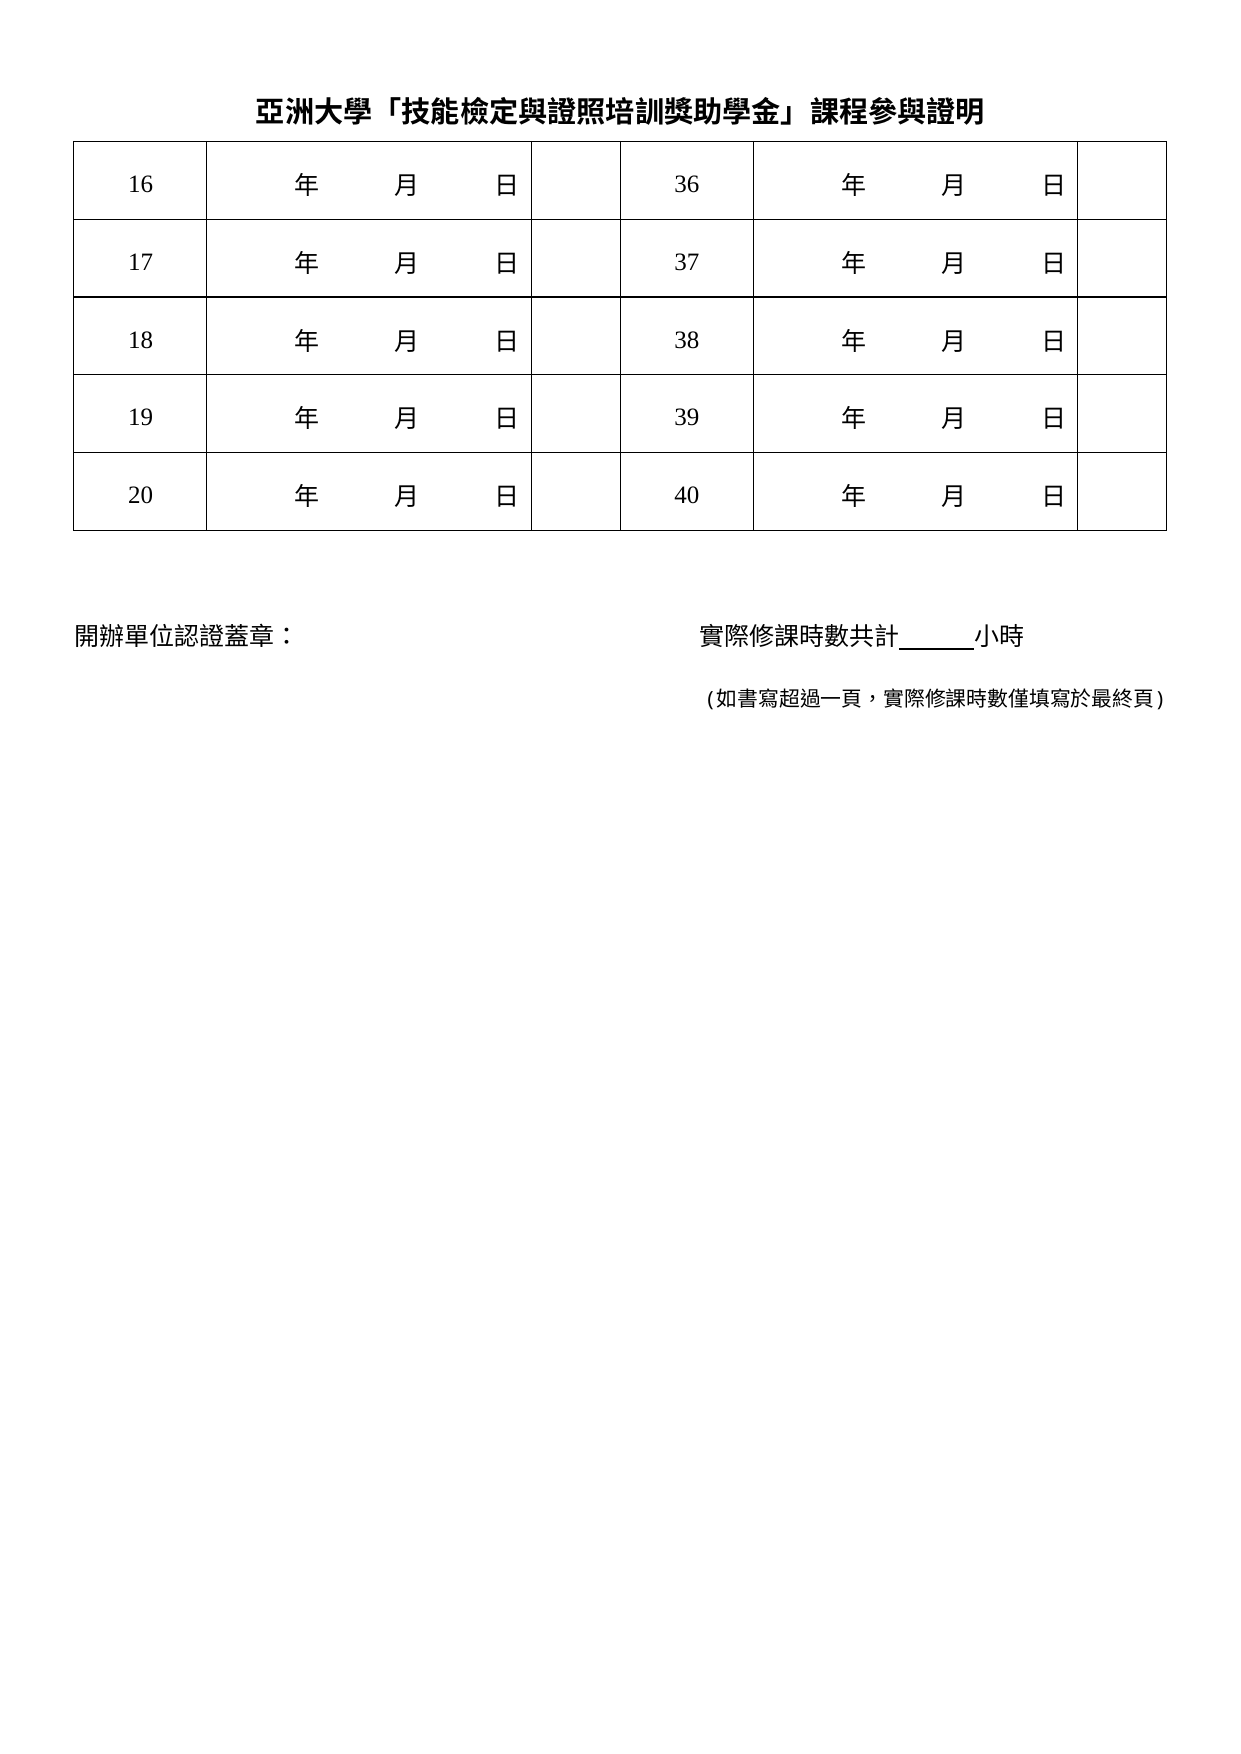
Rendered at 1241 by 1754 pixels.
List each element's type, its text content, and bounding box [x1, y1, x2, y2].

table_cell [1078, 375, 1166, 452]
table_cell 年 月 日 [207, 220, 531, 296]
table_cell 20 [74, 453, 206, 530]
table_cell 年 月 日 [207, 453, 531, 530]
table_cell [532, 453, 620, 530]
table_cell 年 月 日 [754, 375, 1077, 452]
text 開辦單位認證蓋章： 實際修課時數共計 小時 [74, 593, 1166, 656]
table_cell 年 月 日 [754, 453, 1077, 530]
table_cell 年 月 日 [754, 220, 1077, 296]
table_cell 19 [74, 375, 206, 452]
table_cell 36 [621, 142, 753, 218]
table_cell 37 [621, 220, 753, 296]
table_cell [532, 220, 620, 296]
table_cell [1078, 220, 1166, 296]
table_cell 39 [621, 375, 753, 452]
table_cell 年 月 日 [207, 298, 531, 374]
table_cell 年 月 日 [754, 142, 1077, 218]
table_cell 38 [621, 298, 753, 374]
table_cell [532, 298, 620, 374]
text (如書寫超過一頁，實際修課時數僅填寫於最終頁) [74, 656, 1166, 718]
table_cell 年 月 日 [754, 298, 1077, 374]
table_cell [1078, 142, 1166, 218]
table_cell 16 [74, 142, 206, 218]
table_cell 40 [621, 453, 753, 530]
table_cell [1078, 453, 1166, 530]
table_cell 年 月 日 [207, 142, 531, 218]
table_cell [532, 142, 620, 218]
table_cell [532, 375, 620, 452]
table_cell 18 [74, 298, 206, 374]
table_cell 年 月 日 [207, 375, 531, 452]
table_cell 17 [74, 220, 206, 296]
table_cell [1078, 298, 1166, 374]
